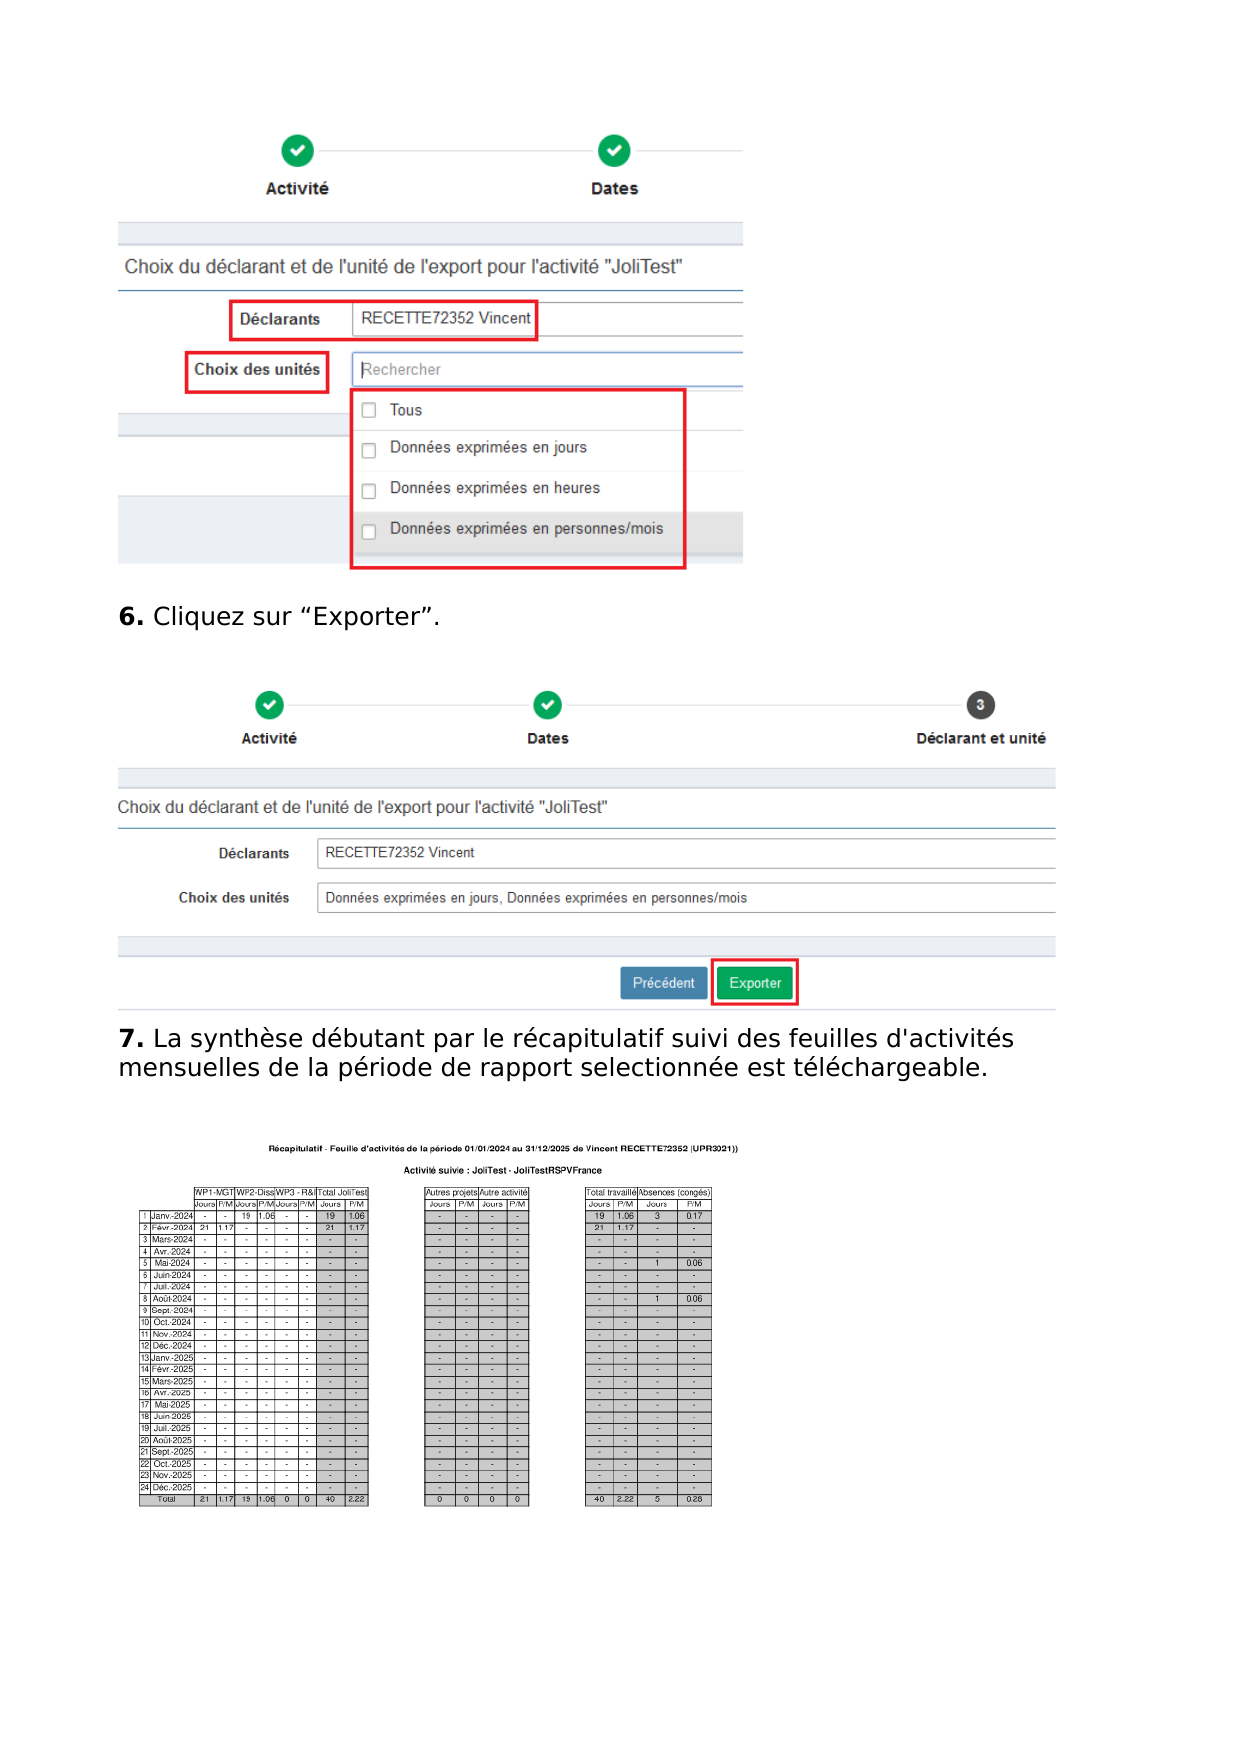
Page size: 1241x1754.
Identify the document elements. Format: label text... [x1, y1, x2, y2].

picture [118, 672, 1056, 1012]
text 7. La synthèse débutant par le récapitulatif suivi des feuilles d'activités mensuelles de la période de rapport selectionnée est téléchargeable. [118, 1024, 1122, 1111]
picture [118, 1123, 744, 1524]
picture [118, 118, 744, 590]
text 6. Cliquez sur “Exporter”. [118, 602, 1122, 660]
